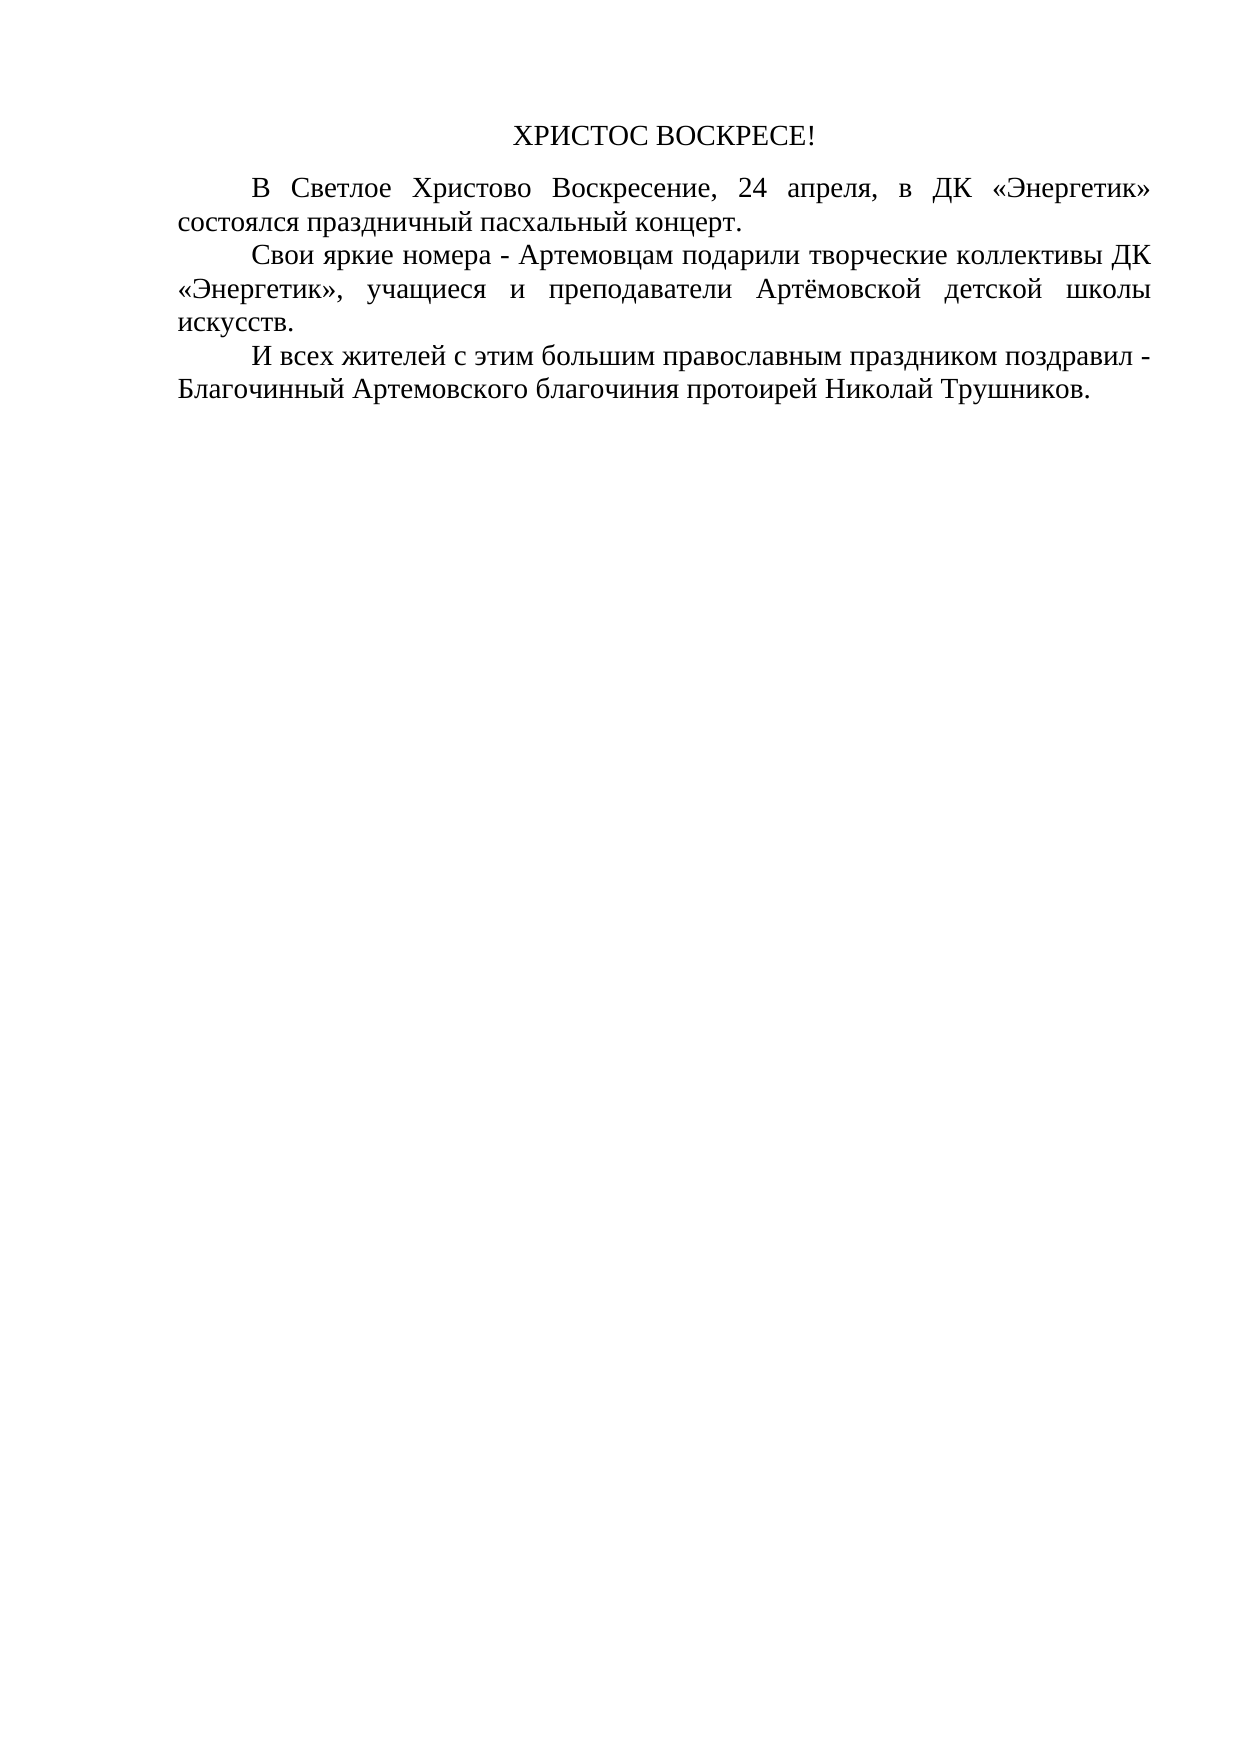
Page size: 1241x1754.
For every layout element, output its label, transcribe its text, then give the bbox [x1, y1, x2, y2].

text Свои яркие номера - Артемовцам подарили творческие коллективы ДК «Энергетик», учащиеся и преподаватели Артёмовской детской школы искусств. [177, 237, 1152, 338]
text В Светлое Христово Воскресение, 24 апреля, в ДК «Энергетик» состоялся праздничный пасхальный концерт. [177, 170, 1152, 237]
text И всех жителей с этим большим православным праздником поздравил - Благочинный Артемовского благочиния протоирей Николай Трушников. [177, 338, 1152, 405]
text ХРИСТОС ВОСКРЕСЕ! [177, 118, 1152, 152]
